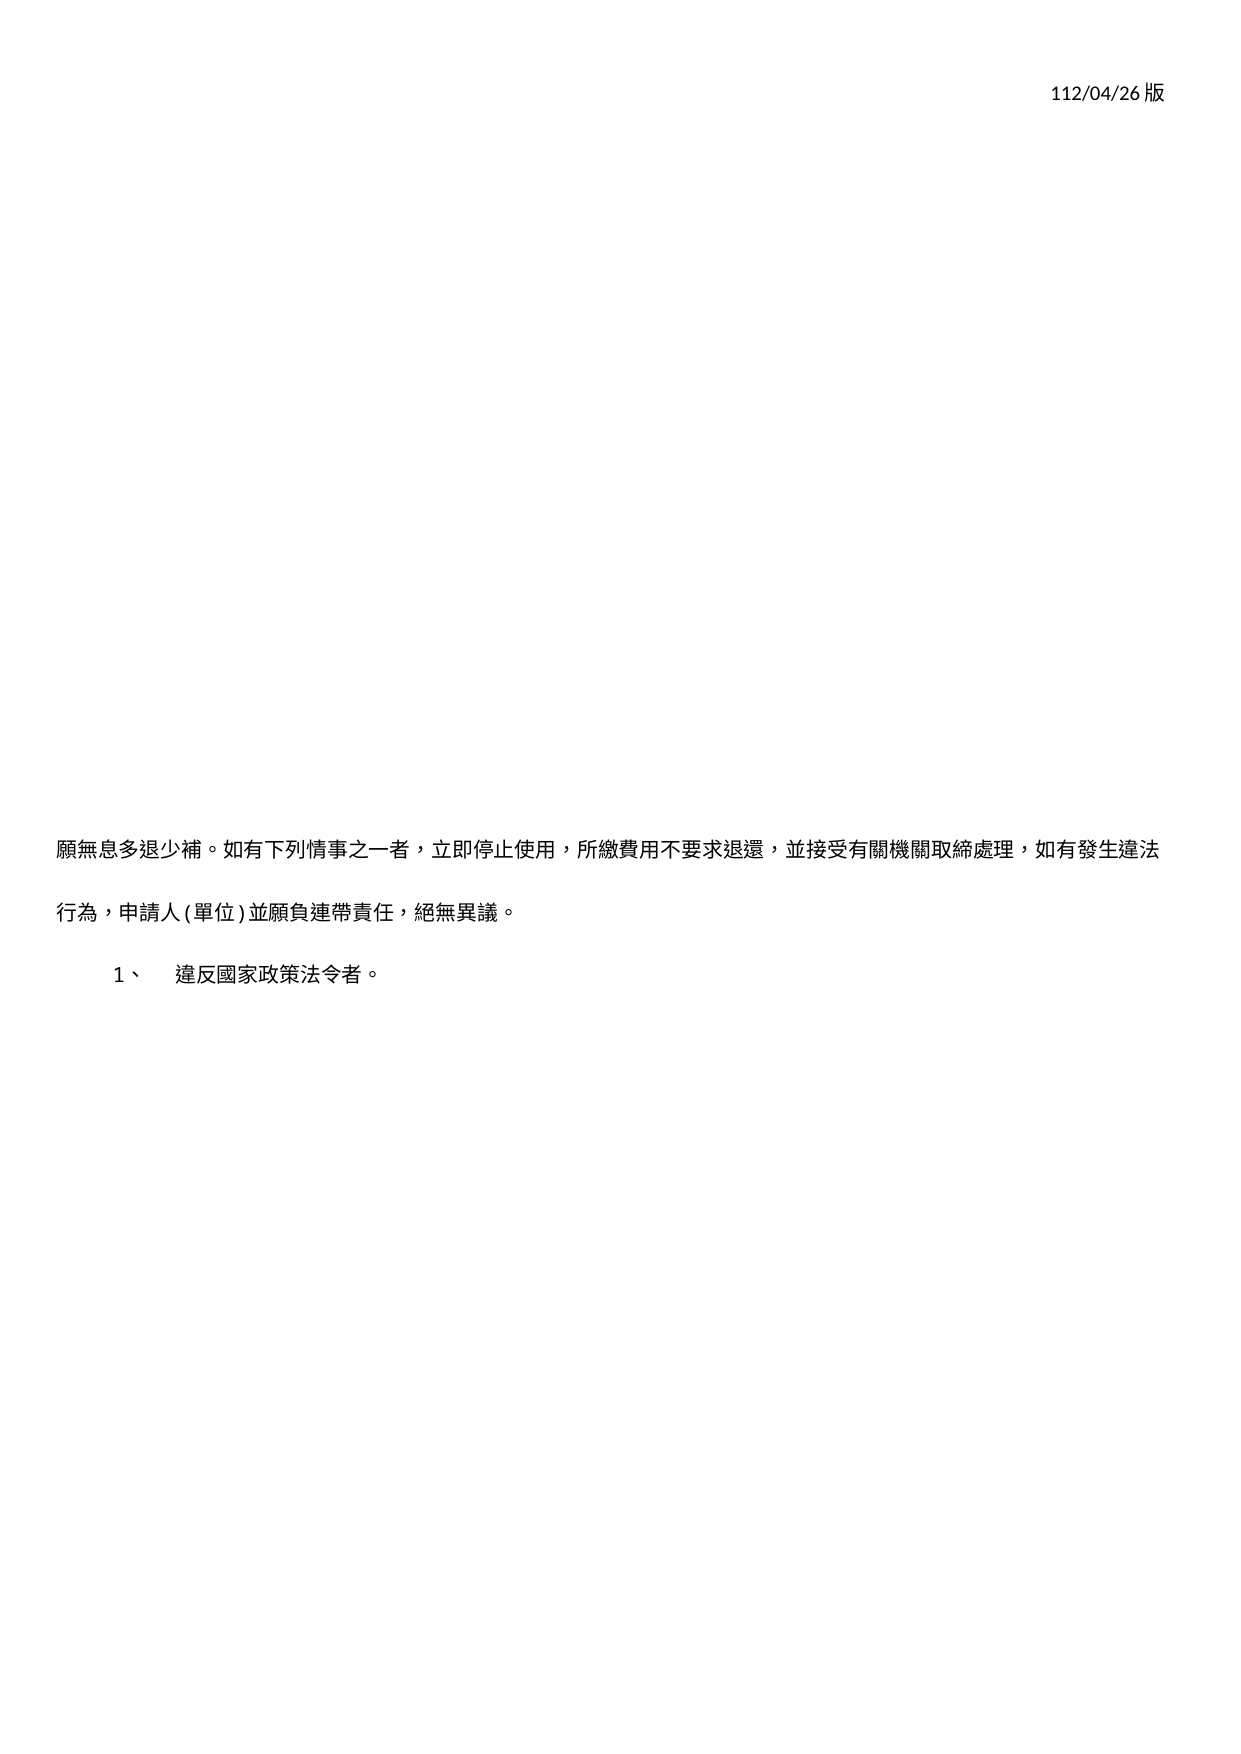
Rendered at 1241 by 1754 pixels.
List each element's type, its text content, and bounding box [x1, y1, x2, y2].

text 願無息多退少補。如有下列情事之一者，立即停止使用，所繳費用不要求退還，並接受有關機關取締處理，如有發生違法行為，申請人(單位)並願負連帶責任，絕無異議。 [56, 807, 1165, 932]
list 違反國家政策法令者。 [67, 932, 1165, 994]
